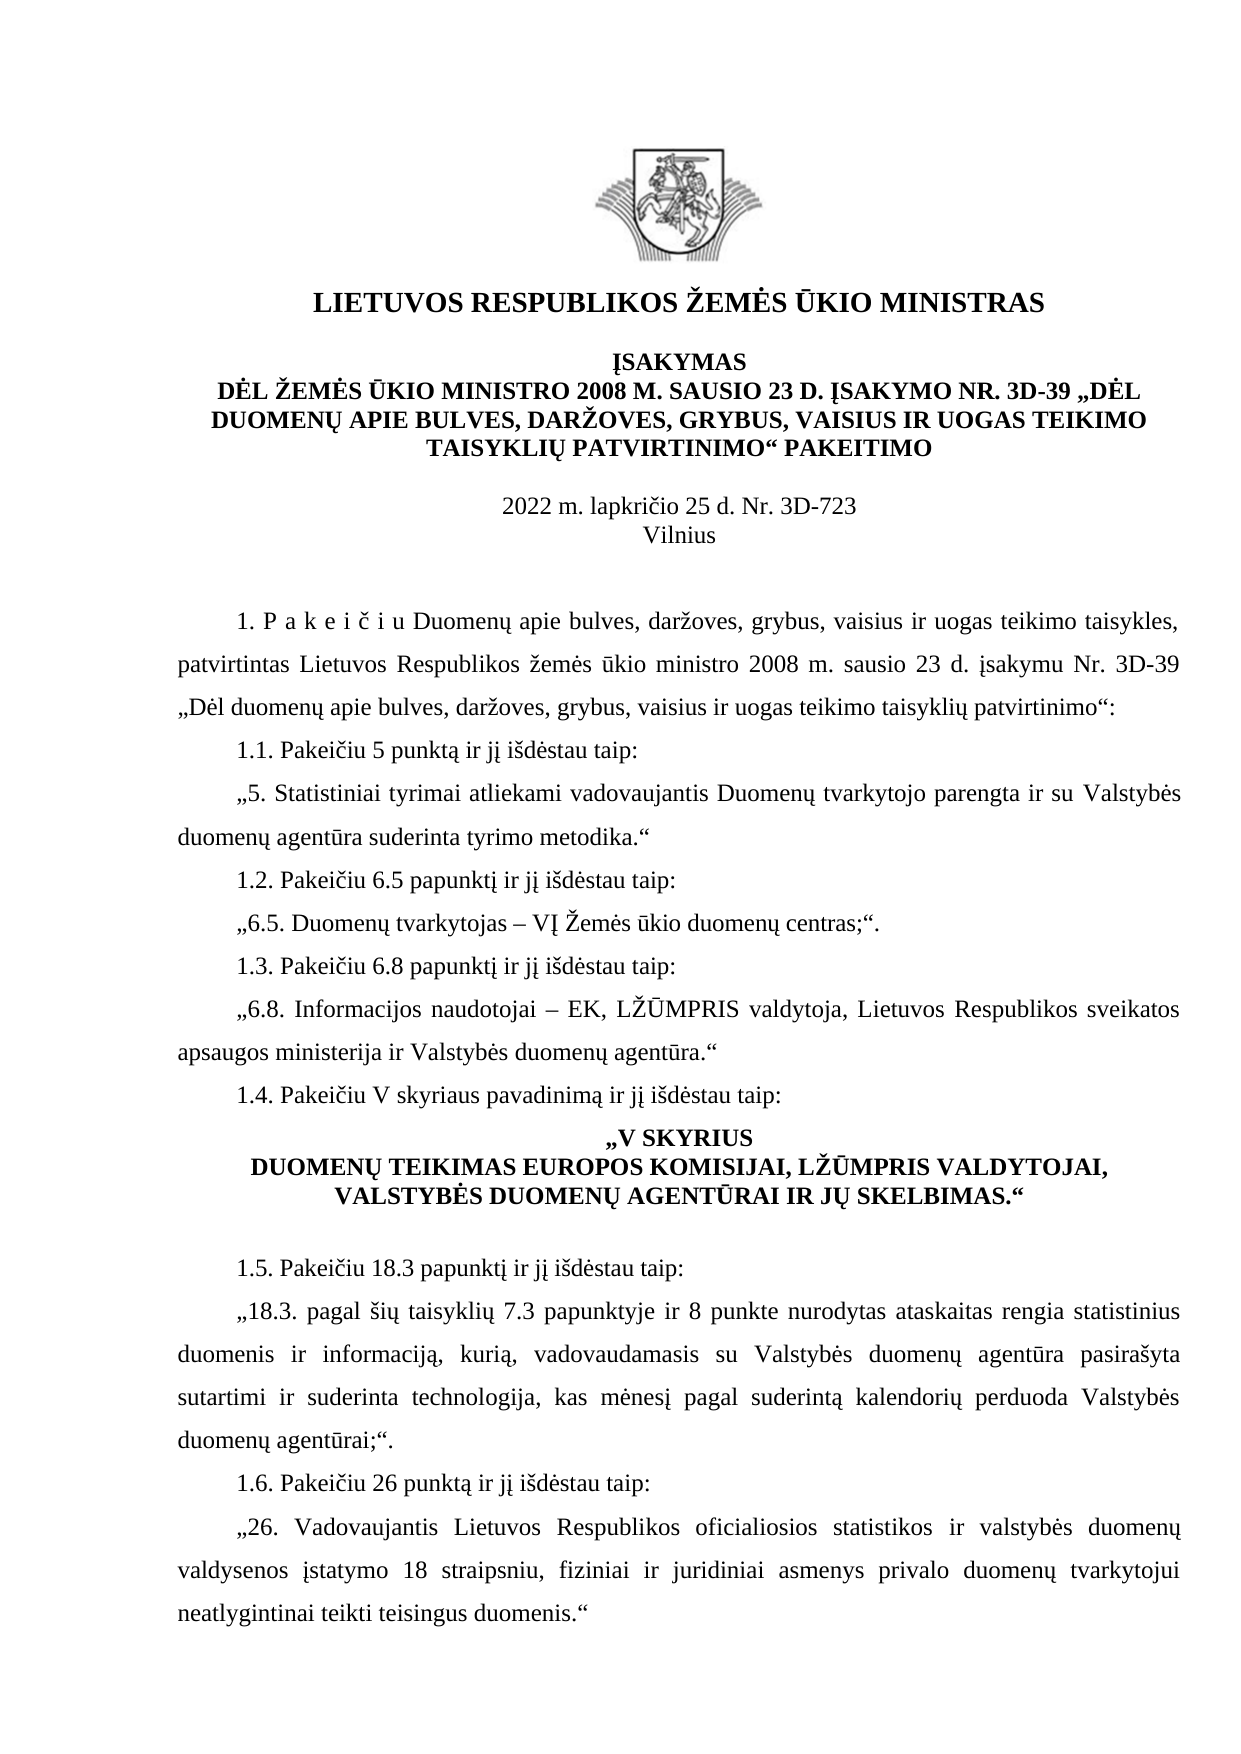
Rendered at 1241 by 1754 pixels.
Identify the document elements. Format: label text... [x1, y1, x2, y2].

text DĖL ŽEMĖS ŪKIO MINISTRO 2008 M. SAUSIO 23 D. ĮSAKYMO NR. 3D-39 „DĖL DUOMENŲ APIE BULVES, DARŽOVES, GRYBUS, VAISIUS IR UOGAS TEIKIMO TAISYKLIŲ PATVIRTINIMO“ PAKEITIMO [177, 376, 1181, 462]
text „6.5. Duomenų tvarkytojas – VĮ Žemės ūkio duomenų centras;“. [177, 908, 1181, 937]
text Vilnius [177, 520, 1181, 548]
text „5. Statistiniai tyrimai atliekami vadovaujantis Duomenų tvarkytojo parengta ir su Valstybės duomenų agentūra suderinta tyrimo metodika.“ [177, 778, 1181, 850]
text 1.4. Pakeičiu V skyriaus pavadinimą ir jį išdėstau taip: [177, 1080, 1181, 1109]
text „18.3. pagal šių taisyklių 7.3 papunktyje ir 8 punkte nurodytas ataskaitas rengia statistinius duomenis ir informaciją, kurią, vadovaudamasis su Valstybės duomenų agentūra pasirašyta sutartimi ir suderinta technologija, kas mėnesį pagal suderintą kalendorių perduoda Valstybės duomenų agentūrai;“. [177, 1296, 1181, 1454]
text LIETUVOS RESPUBLIKOS ŽEMĖS ŪKIO MINISTRAS [177, 285, 1181, 318]
text „26. Vadovaujantis Lietuvos Respublikos oficialiosios statistikos ir valstybės duomenų valdysenos įstatymo 18 straipsniu, fiziniai ir juridiniai asmenys privalo duomenų tvarkytojui neatlygintinai teikti teisingus duomenis.“ [177, 1512, 1181, 1627]
text „v SKYRIUS [177, 1123, 1181, 1152]
text 1.6. Pakeičiu 26 punktą ir jį išdėstau taip: [177, 1468, 1181, 1497]
text 2022 m. lapkričio 25 d. Nr. 3D-723 [177, 491, 1181, 520]
text 1. P a k e i č i u Duomenų apie bulves, daržoves, grybus, vaisius ir uogas teikimo taisykles, patvirtintas Lietuvos Respublikos žemės ūkio ministro 2008 m. sausio 23 d. įsakymu Nr. 3D-39 „Dėl duomenų apie bulves, daržoves, grybus, vaisius ir uogas teikimo taisyklių patvirtinimo“: [177, 606, 1181, 721]
text 1.5. Pakeičiu 18.3 papunktį ir jį išdėstau taip: [177, 1253, 1181, 1282]
text 1.3. Pakeičiu 6.8 papunktį ir jį išdėstau taip: [177, 951, 1181, 980]
text 1.2. Pakeičiu 6.5 papunktį ir jį išdėstau taip: [177, 865, 1181, 893]
text „6.8. Informacijos naudotojai – EK, LŽŪMPRIS valdytoja, Lietuvos Respublikos sveikatos apsaugos ministerija ir Valstybės duomenų agentūra.“ [177, 994, 1181, 1066]
text ĮSAKYMAS [177, 347, 1181, 376]
text 1.1. Pakeičiu 5 punktą ir jį išdėstau taip: [177, 735, 1181, 764]
text Duomenų teikimas Europos Komisijai, LŽŪMPRIS VALDYTOJAI, VALSTYBĖS DUOMENŲ AGENTŪRAI ir JŲ SKELBIMAS.“ [177, 1152, 1181, 1210]
